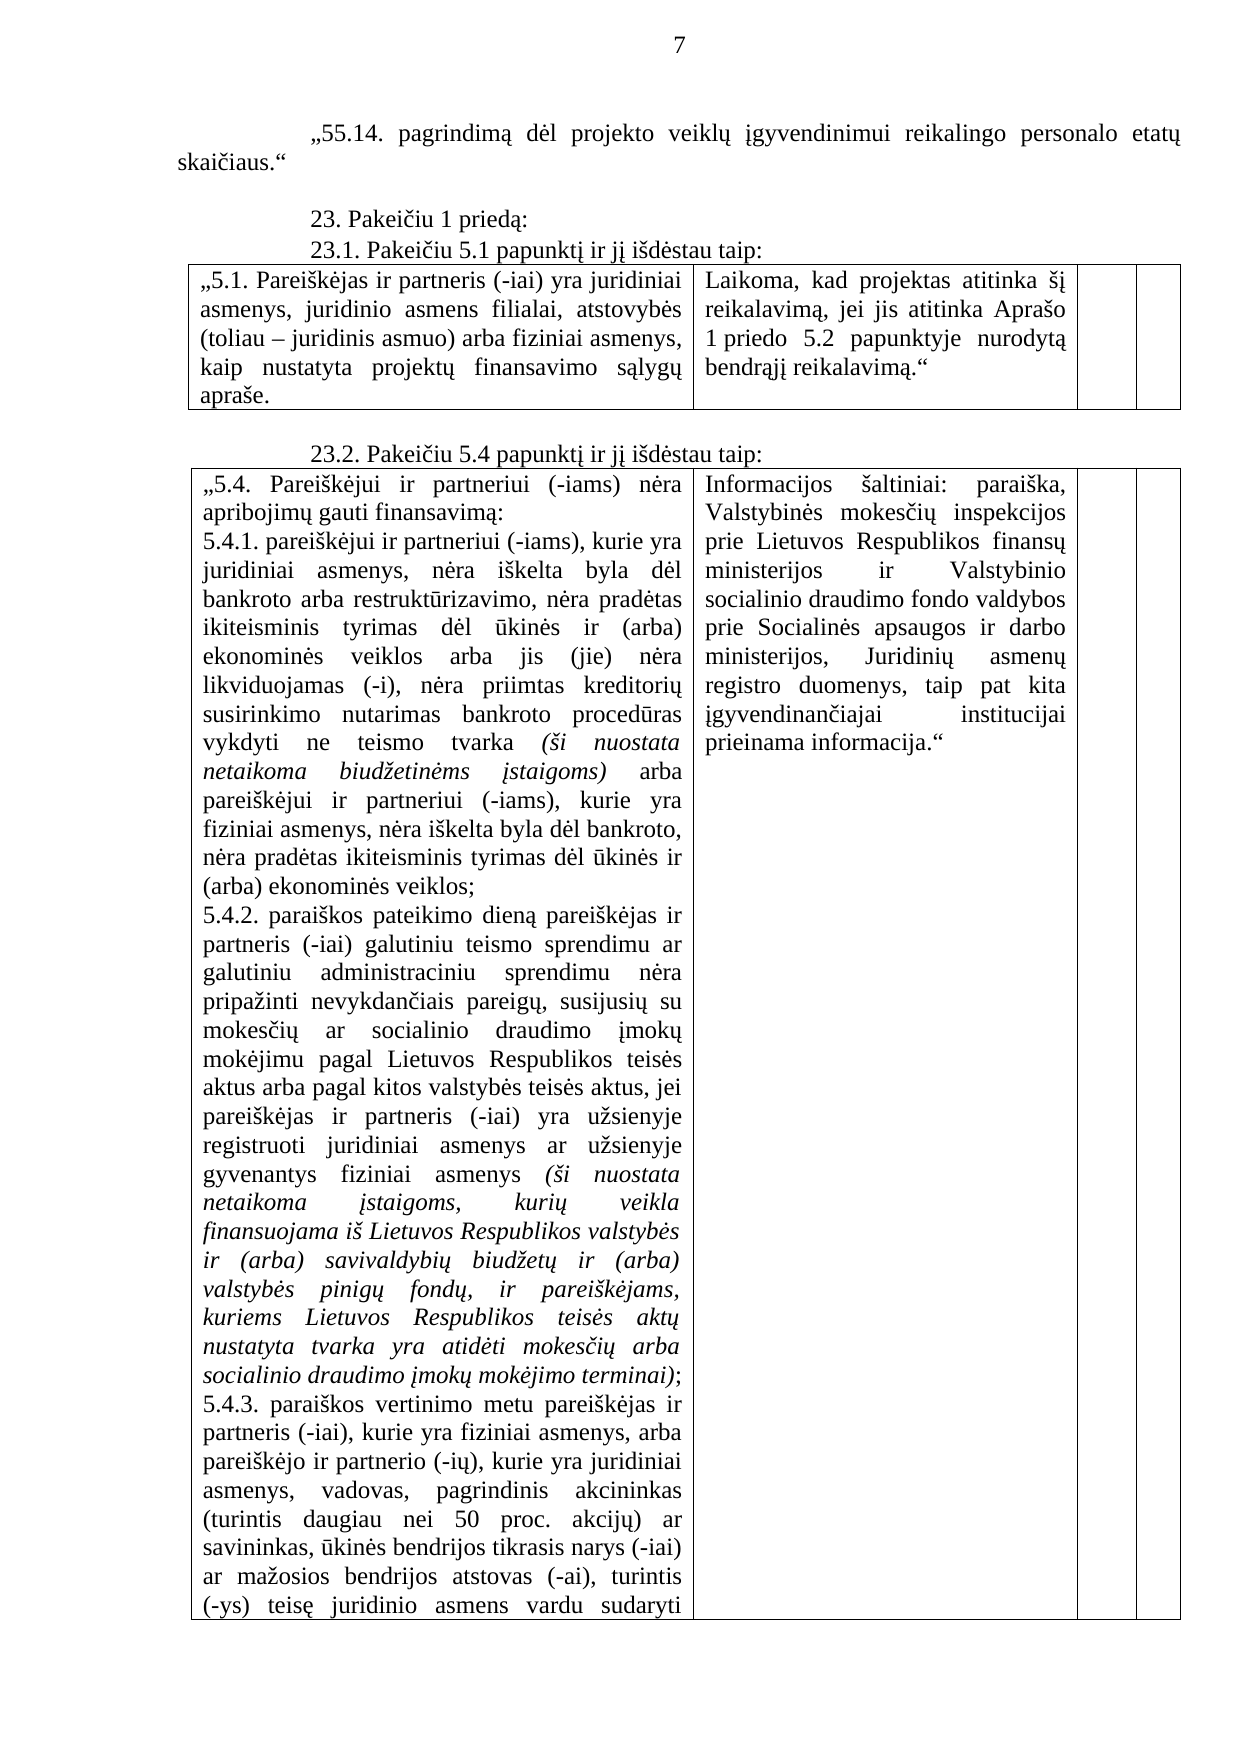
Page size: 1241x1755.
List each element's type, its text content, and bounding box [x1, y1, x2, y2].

text 23.2. Pakeičiu 5.4 papunktį ir jį išdėstau taip: [177, 439, 1181, 468]
table_header [1078, 265, 1136, 409]
table_header „5.4. Pareiškėjui ir partneriui (-iams) nėra apribojimų gauti finansavimą: 5.4.1. pareiškėjui ir partneriui (-iams), kurie yra juridiniai asmenys, nėra iškelta byla dėl bankroto arba restruktūrizavimo, nėra pradėtas ikiteisminis tyrimas dėl ūkinės ir (arba) ekonominės veiklos arba jis (jie) nėra likviduojamas (-i), nėra priimtas kreditorių susirinkimo nutarimas bankroto procedūras vykdyti ne teismo tvarka (ši nuostata netaikoma biudžetinėms įstaigoms) arba pareiškėjui ir partneriui (-iams), kurie yra fiziniai asmenys, nėra iškelta byla dėl bankroto, nėra pradėtas ikiteisminis tyrimas dėl ūkinės ir (arba) ekonominės veiklos; 5.4.2. paraiškos pateikimo dieną pareiškėjas ir partneris (-iai) galutiniu teismo sprendimu ar galutiniu administraciniu sprendimu nėra pripažinti nevykdančiais pareigų, susijusių su mokesčių ar socialinio draudimo įmokų mokėjimu pagal Lietuvos Respublikos teisės aktus arba pagal kitos valstybės teisės aktus, jei pareiškėjas ir partneris (-iai) yra užsienyje registruoti juridiniai asmenys ar užsienyje gyvenantys fiziniai asmenys (ši nuostata netaikoma įstaigoms, kurių veikla finansuojama iš Lietuvos Respublikos valstybės ir (arba) savivaldybių biudžetų ir (arba) valstybės pinigų fondų, ir pareiškėjams, kuriems Lietuvos Respublikos teisės aktų nustatyta tvarka yra atidėti mokesčių arba socialinio draudimo įmokų mokėjimo terminai); 5.4.3. paraiškos vertinimo metu pareiškėjas ir partneris (-iai), kurie yra fiziniai asmenys, arba pareiškėjo ir partnerio (-ių), kurie yra juridiniai asmenys, vadovas, pagrindinis akcininkas (turintis daugiau nei 50 proc. akcijų) ar savininkas, ūkinės bendrijos tikrasis narys (-iai) ar mažosios bendrijos atstovas (-ai), turintis (-ys) teisę juridinio asmens vardu sudaryti [192, 469, 693, 1619]
text 23. Pakeičiu 1 priedą: [177, 204, 1181, 233]
table_header [1078, 469, 1136, 1619]
text 23.1. Pakeičiu 5.1 papunktį ir jį išdėstau taip: [177, 236, 1181, 264]
table_header Laikoma, kad projektas atitinka šį reikalavimą, jei jis atitinka Aprašo 1 priedo 5.2 papunktyje nurodytą bendrąjį reikalavimą.“ [694, 265, 1077, 409]
table_header Informacijos šaltiniai: paraiška, Valstybinės mokesčių inspekcijos prie Lietuvos Respublikos finansų ministerijos ir Valstybinio socialinio draudimo fondo valdybos prie Socialinės apsaugos ir darbo ministerijos, Juridinių asmenų registro duomenys, taip pat kita įgyvendinančiajai institucijai prieinama informacija.“ [694, 469, 1077, 1619]
table_header „5.1. Pareiškėjas ir partneris (-iai) yra juridiniai asmenys, juridinio asmens filialai, atstovybės (toliau – juridinis asmuo) arba fiziniai asmenys, kaip nustatyta projektų finansavimo sąlygų apraše. [189, 265, 693, 409]
text „55.14. pagrindimą dėl projekto veiklų įgyvendinimui reikalingo personalo etatų skaičiaus.“ [177, 118, 1181, 176]
table_header [1137, 265, 1180, 409]
table_header [1137, 469, 1180, 1619]
